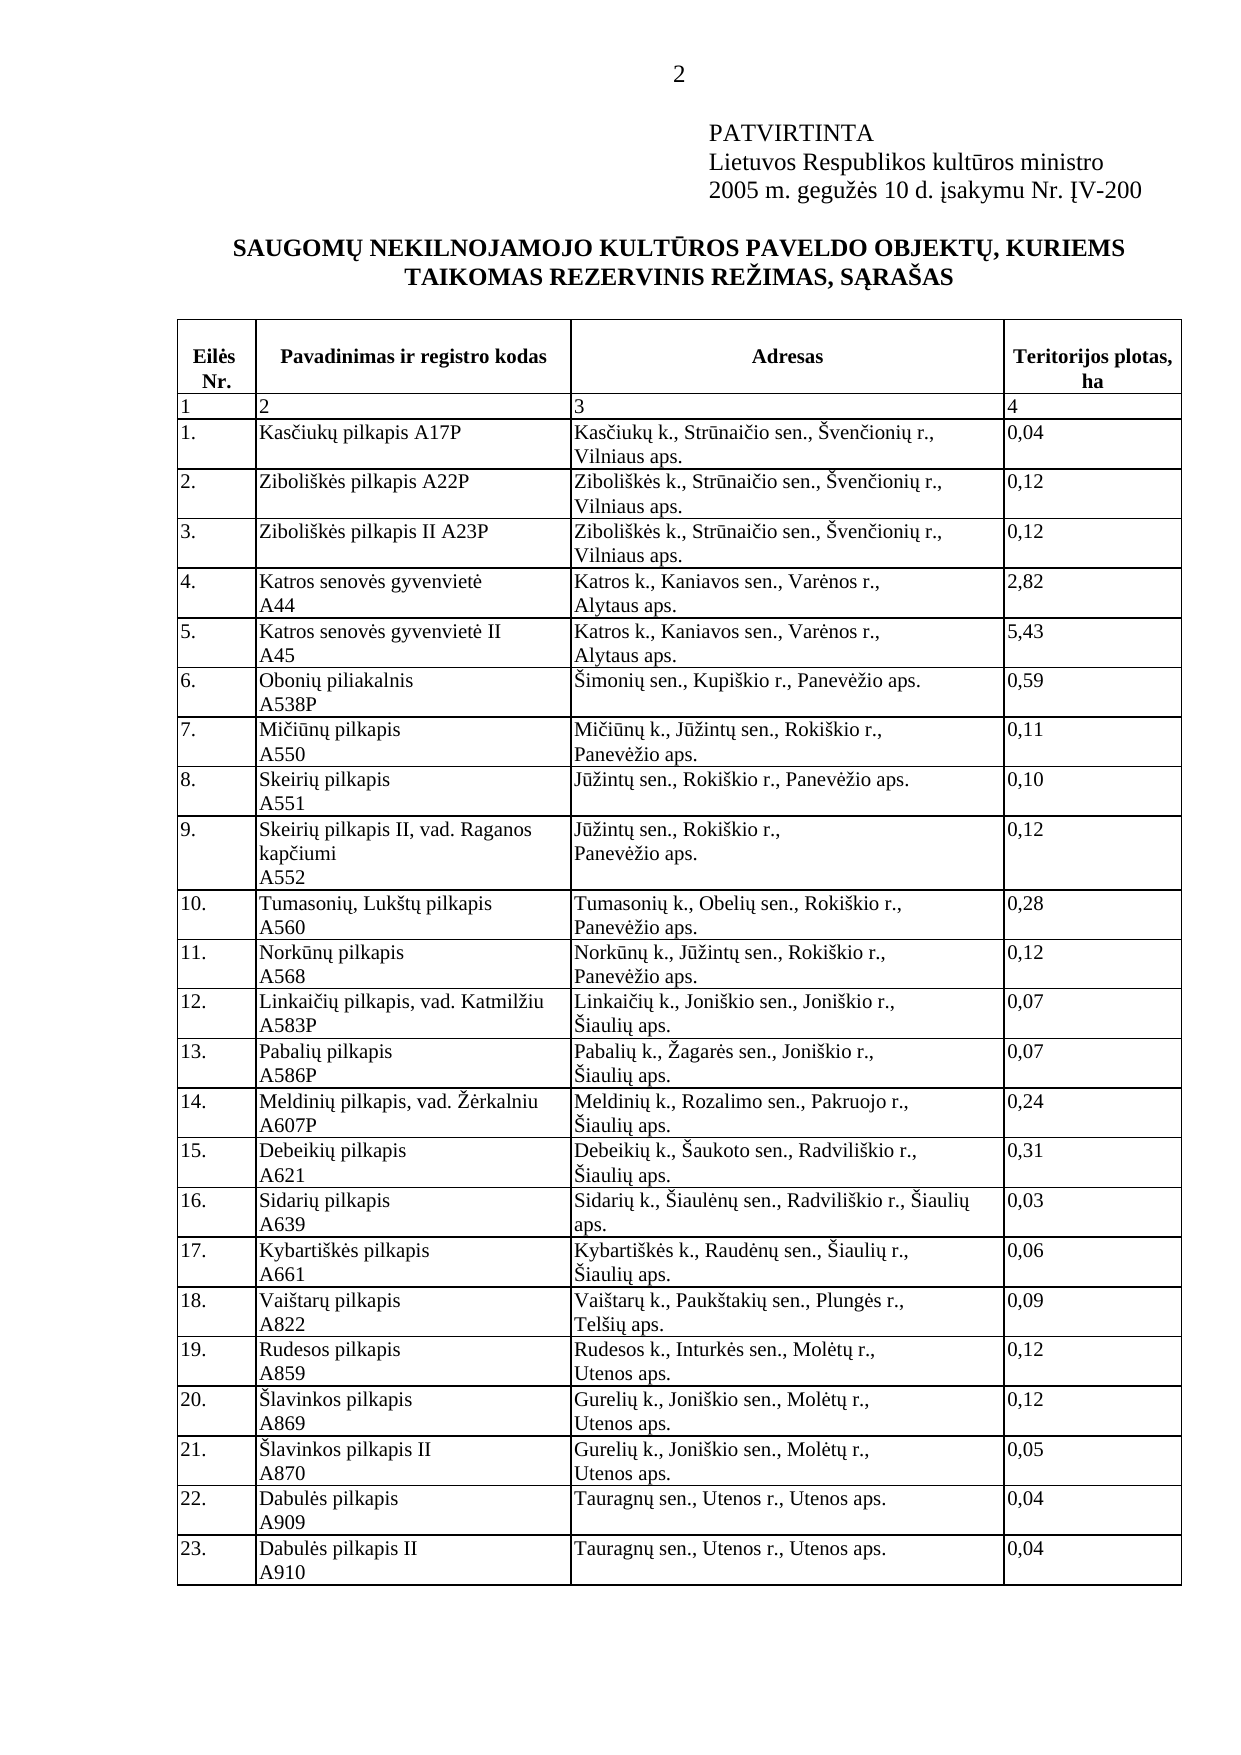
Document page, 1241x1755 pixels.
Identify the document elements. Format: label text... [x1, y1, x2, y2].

table_cell Šlavinkos pilkapis A869 [257, 1387, 570, 1435]
table_cell 0,05 [1005, 1437, 1181, 1485]
table_cell 0,59 [1005, 668, 1181, 716]
table_cell 22. [178, 1486, 255, 1534]
table_cell Ziboliškės k., Strūnaičio sen., Švenčionių r., Vilniaus aps. [572, 519, 1003, 567]
table_header Adresas [572, 320, 1003, 393]
text Patvirtinta [177, 118, 1240, 147]
table_cell Katros senovės gyvenvietė II A45 [257, 619, 570, 667]
table_cell 19. [178, 1337, 255, 1385]
table_cell Šlavinkos pilkapis II A870 [257, 1437, 570, 1485]
table_cell Šimonių sen., Kupiškio r., Panevėžio aps. [572, 668, 1003, 716]
table_cell Dabulės pilkapis A909 [257, 1486, 570, 1534]
table_cell Jūžintų sen., Rokiškio r., Panevėžio aps. [572, 817, 1003, 889]
table_cell Skeirių pilkapis II, vad. Raganos kapčiumi A552 [257, 817, 570, 889]
table_cell Rudesos pilkapis A859 [257, 1337, 570, 1385]
table_cell 0,12 [1005, 1337, 1181, 1385]
table_cell Norkūnų pilkapis A568 [257, 940, 570, 988]
table_cell 5,43 [1005, 619, 1181, 667]
table_cell 10. [178, 891, 255, 939]
table_cell Linkaičių k., Joniškio sen., Joniškio r., Šiaulių aps. [572, 989, 1003, 1037]
table_cell 23. [178, 1536, 255, 1584]
table_cell 14. [178, 1089, 255, 1137]
table_cell Kybartiškės pilkapis A661 [257, 1238, 570, 1286]
table_cell Obonių piliakalnis A538P [257, 668, 570, 716]
text 2005 m. gegužės 10 d. įsakymu Nr. ĮV-200 [177, 176, 1181, 204]
text SAUGOMŲ NEKILNOJAMOJO KULTŪROS PAVELDO OBJEKTŲ, KURIEMS TAIKOMAS REZERVINIS REŽIMAS, SĄRAŠAS [177, 233, 1181, 291]
table_cell 3. [178, 519, 255, 567]
table_cell Katros k., Kaniavos sen., Varėnos r., Alytaus aps. [572, 569, 1003, 617]
table_cell Gurelių k., Joniškio sen., Molėtų r., Utenos aps. [572, 1387, 1003, 1435]
table_cell 0,09 [1005, 1288, 1181, 1336]
table_cell 12. [178, 989, 255, 1037]
table_cell 0,03 [1005, 1188, 1181, 1236]
table_cell Ziboliškės pilkapis A22P [257, 470, 570, 518]
table_cell Kybartiškės k., Raudėnų sen., Šiaulių r., Šiaulių aps. [572, 1238, 1003, 1286]
table_cell 0,11 [1005, 718, 1181, 766]
table_cell 0,07 [1005, 1039, 1181, 1087]
table_cell 0,12 [1005, 817, 1181, 889]
table_cell Sidarių pilkapis A639 [257, 1188, 570, 1236]
table_header Eilės Nr. [178, 320, 255, 393]
table_cell Pabalių pilkapis A586P [257, 1039, 570, 1087]
table_cell 7. [178, 718, 255, 766]
table_cell 4 [1005, 394, 1181, 418]
table_cell Katros k., Kaniavos sen., Varėnos r., Alytaus aps. [572, 619, 1003, 667]
table_cell Meldinių k., Rozalimo sen., Pakruojo r., Šiaulių aps. [572, 1089, 1003, 1137]
table_cell Tauragnų sen., Utenos r., Utenos aps. [572, 1486, 1003, 1534]
table_cell 16. [178, 1188, 255, 1236]
table_cell Tauragnų sen., Utenos r., Utenos aps. [572, 1536, 1003, 1584]
table_cell Norkūnų k., Jūžintų sen., Rokiškio r., Panevėžio aps. [572, 940, 1003, 988]
table_cell Ziboliškės k., Strūnaičio sen., Švenčionių r., Vilniaus aps. [572, 470, 1003, 518]
table_cell 15. [178, 1138, 255, 1187]
table_cell 3 [572, 394, 1003, 418]
table_cell 0,12 [1005, 940, 1181, 988]
table_cell Ziboliškės pilkapis II A23P [257, 519, 570, 567]
table_cell 13. [178, 1039, 255, 1087]
table_cell 18. [178, 1288, 255, 1336]
table_cell 0,04 [1005, 1486, 1181, 1534]
table_cell 5. [178, 619, 255, 667]
table_cell Debeikių k., Šaukoto sen., Radviliškio r., Šiaulių aps. [572, 1138, 1003, 1187]
table_cell Tumasonių k., Obelių sen., Rokiškio r., Panevėžio aps. [572, 891, 1003, 939]
table_cell 8. [178, 767, 255, 815]
table_cell 0,07 [1005, 989, 1181, 1037]
table_cell Sidarių k., Šiaulėnų sen., Radviliškio r., Šiaulių aps. [572, 1188, 1003, 1236]
table_cell 2. [178, 470, 255, 518]
table_cell Kasčiukų pilkapis A17P [257, 420, 570, 468]
table_cell 11. [178, 940, 255, 988]
table_header Pavadinimas ir registro kodas [257, 320, 570, 393]
table_header Teritorijos plotas, ha [1005, 320, 1181, 393]
table_cell 2 [257, 394, 570, 418]
table_cell 1 [178, 394, 255, 418]
table_cell Linkaičių pilkapis, vad. Katmilžiu A583P [257, 989, 570, 1037]
table_cell Vaištarų k., Paukštakių sen., Plungės r., Telšių aps. [572, 1288, 1003, 1336]
table_cell 21. [178, 1437, 255, 1485]
text Lietuvos Respublikos kultūros ministro [177, 147, 1240, 176]
table_cell Gurelių k., Joniškio sen., Molėtų r., Utenos aps. [572, 1437, 1003, 1485]
table_cell 6. [178, 668, 255, 716]
table_cell Tumasonių, Lukštų pilkapis A560 [257, 891, 570, 939]
table_cell 0,12 [1005, 519, 1181, 567]
table_cell 4. [178, 569, 255, 617]
table_cell 1. [178, 420, 255, 468]
table_cell Rudesos k., Inturkės sen., Molėtų r., Utenos aps. [572, 1337, 1003, 1385]
table_cell Skeirių pilkapis A551 [257, 767, 570, 815]
table_cell Kasčiukų k., Strūnaičio sen., Švenčionių r., Vilniaus aps. [572, 420, 1003, 468]
table_cell 17. [178, 1238, 255, 1286]
table_cell Debeikių pilkapis A621 [257, 1138, 570, 1187]
table_cell 0,04 [1005, 420, 1181, 468]
table_cell 0,06 [1005, 1238, 1181, 1286]
table_cell Dabulės pilkapis II A910 [257, 1536, 570, 1584]
table_cell 0,28 [1005, 891, 1181, 939]
table_cell Katros senovės gyvenvietė A44 [257, 569, 570, 617]
table_cell 0,12 [1005, 1387, 1181, 1435]
table_cell 0,10 [1005, 767, 1181, 815]
table_cell 20. [178, 1387, 255, 1435]
table_cell 0,24 [1005, 1089, 1181, 1137]
table_cell 0,04 [1005, 1536, 1181, 1584]
table_cell 0,31 [1005, 1138, 1181, 1187]
table_cell 9. [178, 817, 255, 889]
table_cell Vaištarų pilkapis A822 [257, 1288, 570, 1336]
table_cell Mičiūnų k., Jūžintų sen., Rokiškio r., Panevėžio aps. [572, 718, 1003, 766]
table_cell 0,12 [1005, 470, 1181, 518]
table_cell Pabalių k., Žagarės sen., Joniškio r., Šiaulių aps. [572, 1039, 1003, 1087]
table_cell 2,82 [1005, 569, 1181, 617]
table_cell Meldinių pilkapis, vad. Žėrkalniu A607P [257, 1089, 570, 1137]
table_cell Jūžintų sen., Rokiškio r., Panevėžio aps. [572, 767, 1003, 815]
table_cell Mičiūnų pilkapis A550 [257, 718, 570, 766]
